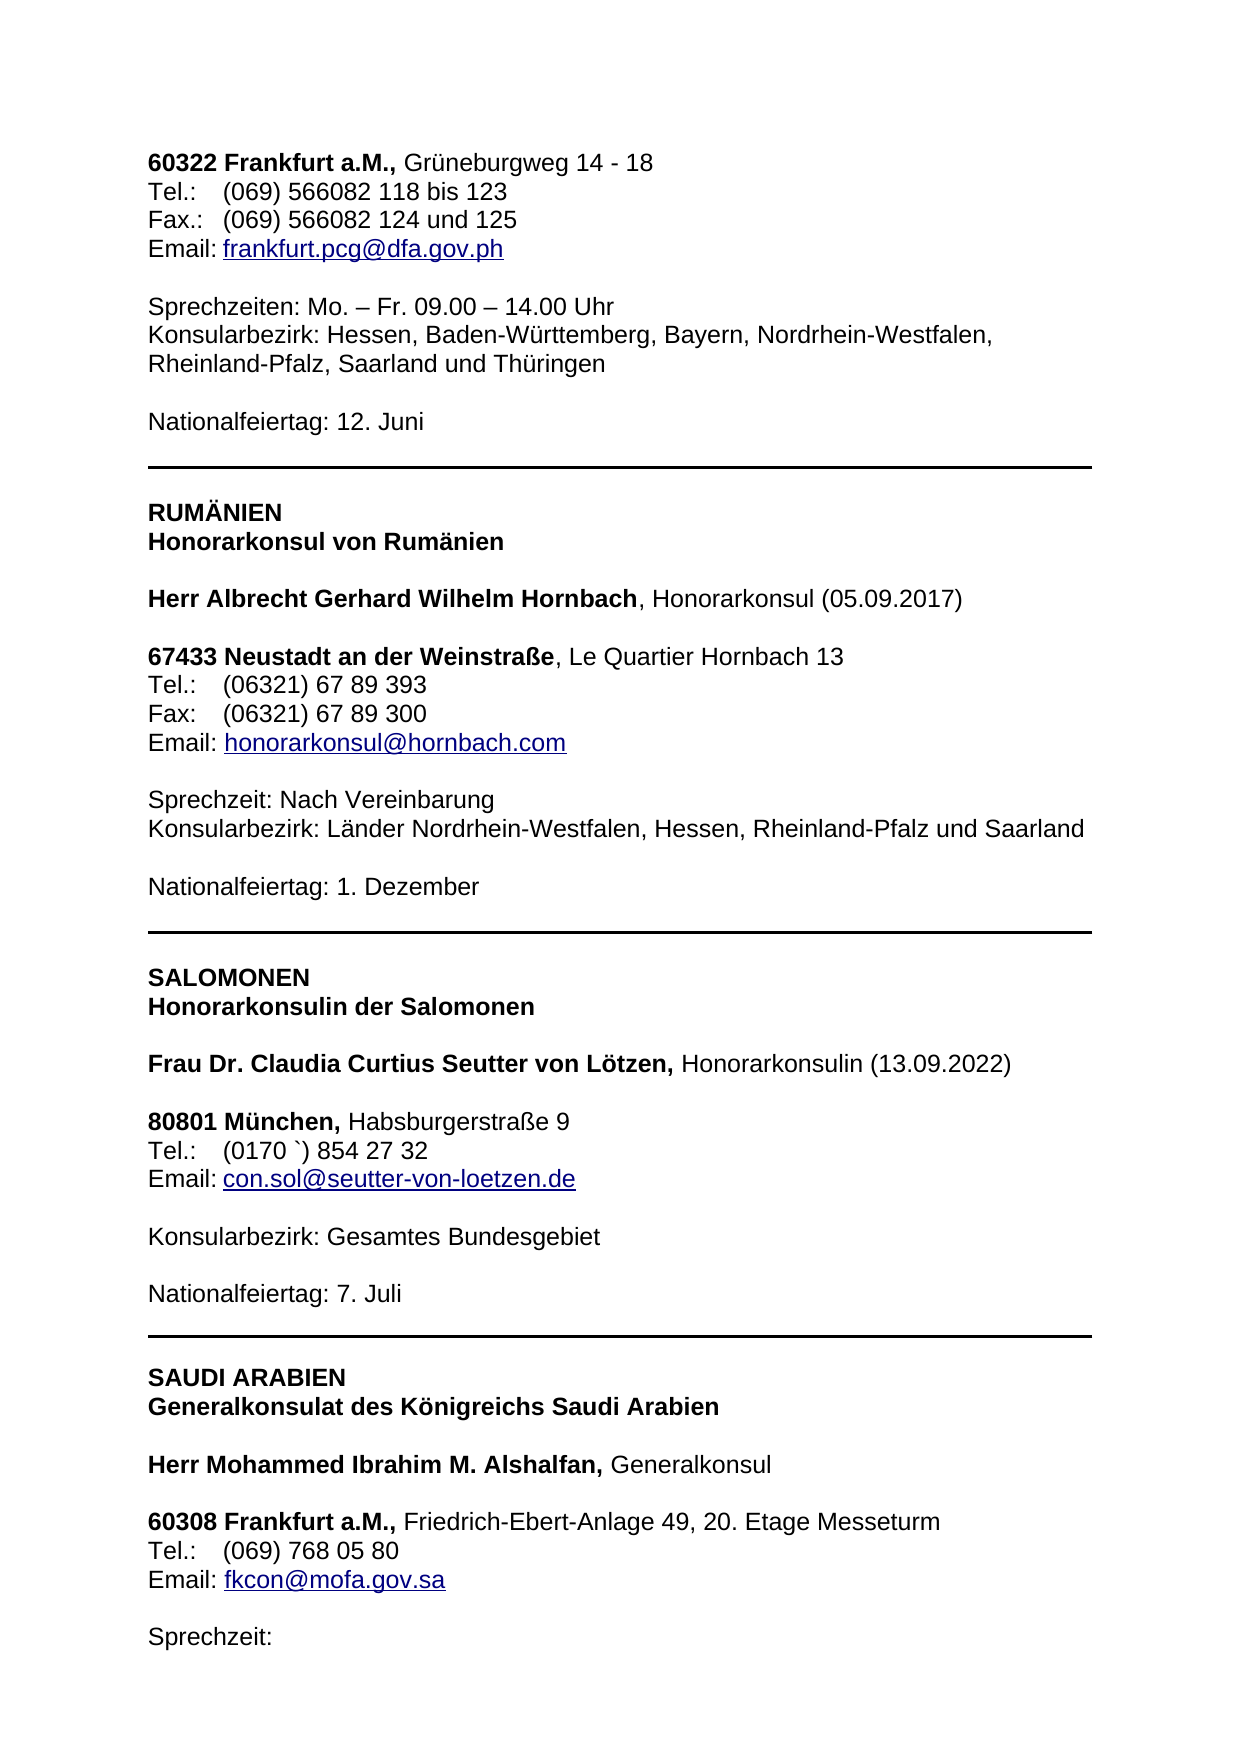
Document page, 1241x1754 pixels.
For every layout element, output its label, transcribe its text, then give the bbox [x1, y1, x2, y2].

text Email: con.sol@seutter-von-loetzen.de [148, 1164, 1092, 1193]
text Tel.: (069) 566082 118 bis 123 [148, 176, 1092, 205]
text Herr Mohammed Ibrahim M. Alshalfan, Generalkonsul [148, 1449, 1092, 1478]
text Generalkonsulat des Königreichs Saudi Arabien [148, 1392, 1092, 1421]
text 60322 Frankfurt a.M., Grüneburgweg 14 - 18 [148, 148, 1092, 176]
text Sprechzeit: Nach Vereinbarung [148, 785, 1092, 814]
text Honorarkonsulin der Salomonen [148, 992, 1092, 1021]
text 67433 Neustadt an der Weinstraße, Le Quartier Hornbach 13 [148, 642, 1092, 670]
text SALOMONEN [148, 963, 1092, 992]
text Tel.: (0170 `) 854 27 32 [148, 1136, 1092, 1164]
text 60308 Frankfurt a.M., Friedrich-Ebert-Anlage 49, 20. Etage Messeturm [148, 1507, 1092, 1536]
text Konsularbezirk: Länder Nordrhein-Westfalen, Hessen, Rheinland-Pfalz und Saarland [148, 814, 1092, 843]
text Email: honorarkonsul@hornbach.com [148, 728, 1092, 757]
text Konsularbezirk: Hessen, Baden-Württemberg, Bayern, Nordrhein-Westfalen, Rheinland-Pfalz, Saarland und Thüringen [148, 320, 1092, 378]
text Sprechzeiten: Mo. – Fr. 09.00 – 14.00 Uhr [148, 291, 1092, 320]
text Fax.: (069) 566082 124 und 125 [148, 205, 1092, 234]
text Nationalfeiertag: 1. Dezember [148, 872, 1092, 900]
text Sprechzeit: [148, 1622, 1092, 1651]
text Frau Dr. Claudia Curtius Seutter von Lötzen, Honorarkonsulin (13.09.2022) [148, 1049, 1092, 1078]
text Nationalfeiertag: 7. Juli [148, 1279, 1092, 1308]
text Email: frankfurt.pcg@dfa.gov.ph [148, 234, 1092, 263]
text Herr Albrecht Gerhard Wilhelm Hornbach, Honorarkonsul (05.09.2017) [148, 584, 1092, 613]
text Konsularbezirk: Gesamtes Bundesgebiet [148, 1222, 1092, 1251]
text Fax: (06321) 67 89 300 [148, 699, 1092, 728]
text Nationalfeiertag: 12. Juni [148, 406, 1092, 435]
text Honorarkonsul von Rumänien [148, 527, 1092, 555]
text Email: fkcon@mofa.gov.sa [148, 1564, 1092, 1593]
text SAUDI ARABIEN [148, 1363, 1092, 1392]
text Tel.: (069) 768 05 80 [148, 1536, 1092, 1564]
text Tel.: (06321) 67 89 393 [148, 670, 1092, 699]
text RUMÄNIEN [148, 498, 1092, 527]
text 80801 München, Habsburgerstraße 9 [148, 1107, 1092, 1136]
